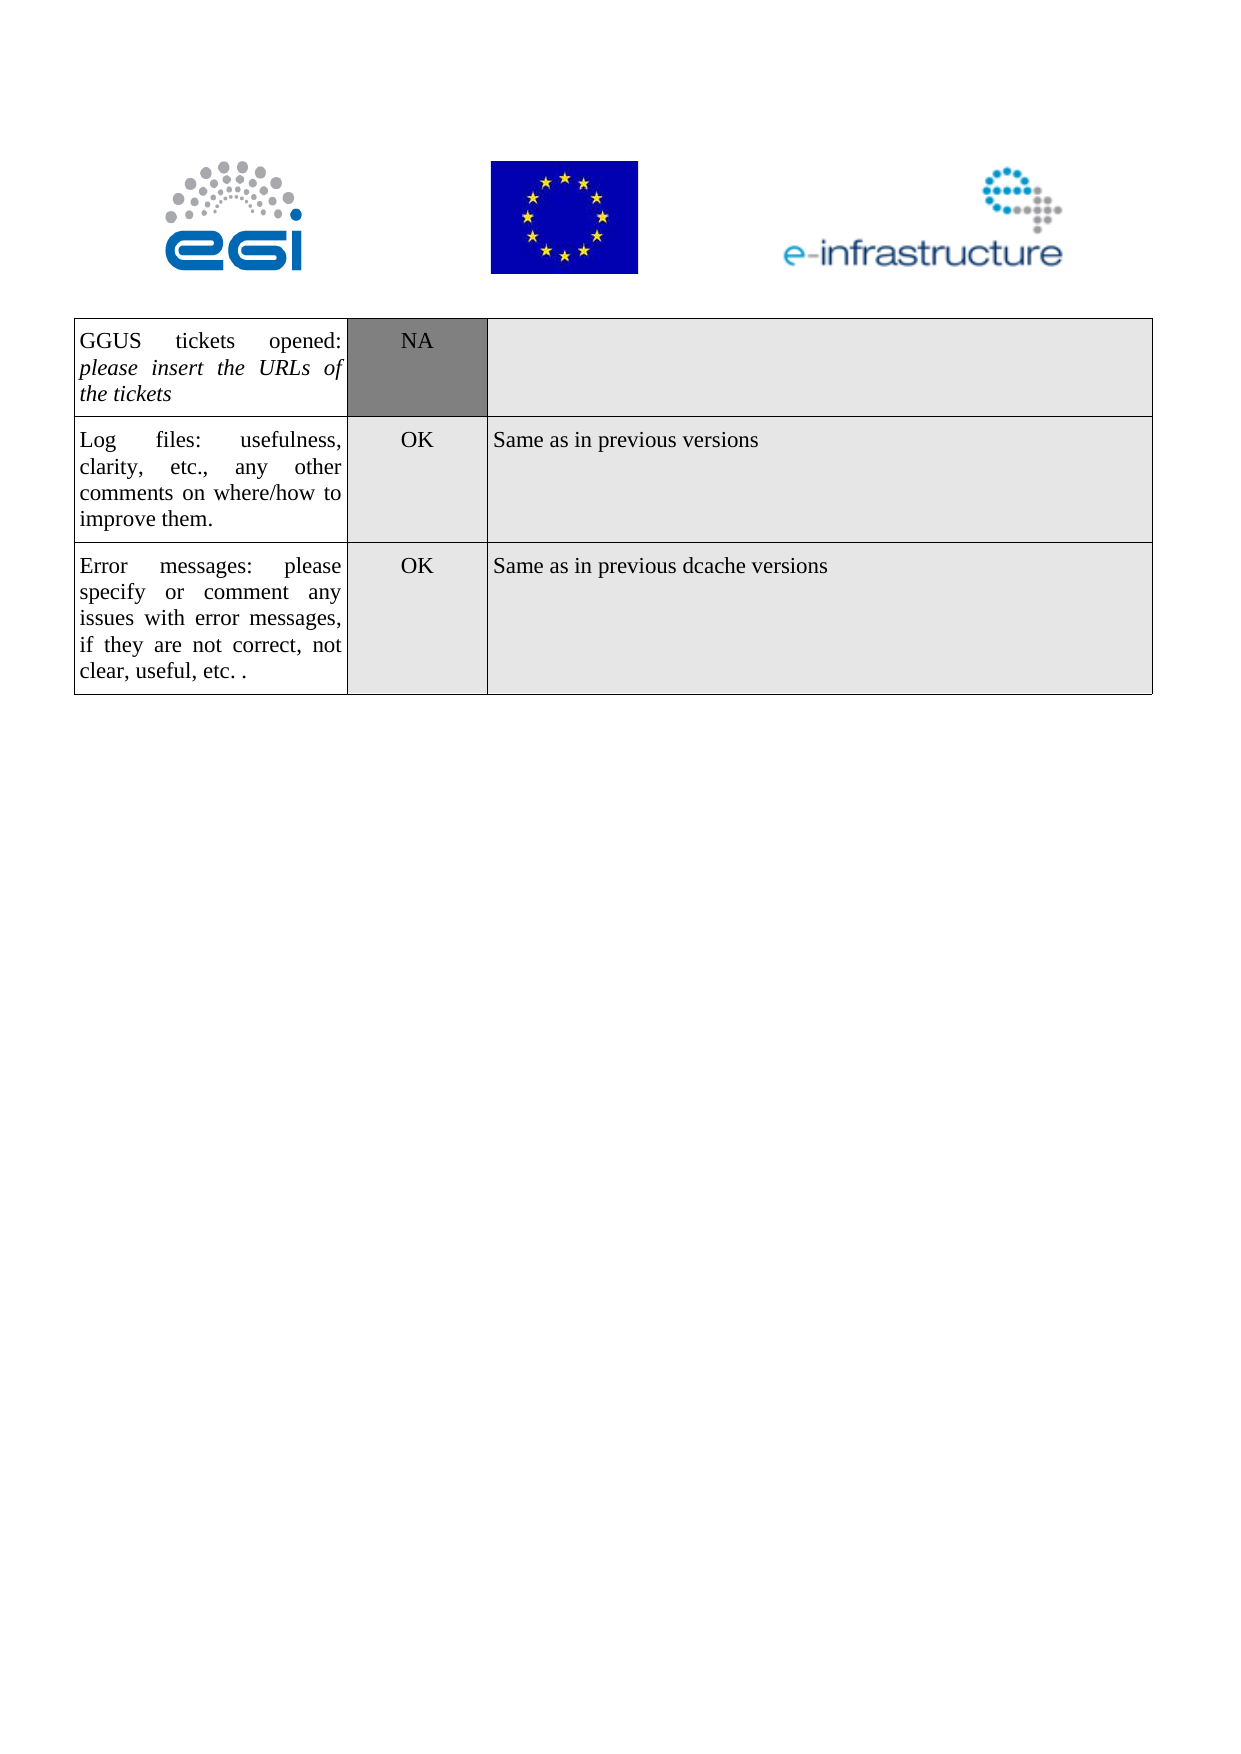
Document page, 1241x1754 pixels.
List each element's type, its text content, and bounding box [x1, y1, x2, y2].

table_cell OK [348, 543, 487, 693]
table_cell Error messages: please specify or comment any issues with error messages, if they are not correct, not clear, useful, etc. . [75, 543, 347, 693]
table_cell Same as in previous versions [488, 417, 1152, 542]
table_cell OK [348, 417, 487, 542]
table_cell NA [348, 319, 487, 416]
picture [490, 161, 639, 274]
table_cell [488, 319, 1152, 416]
picture [777, 161, 1070, 274]
table_cell Log files: usefulness, clarity, etc., any other comments on where/how to improve them. [75, 417, 347, 542]
table_cell Same as in previous dcache versions [488, 543, 1152, 693]
table_cell GGUS tickets opened: please insert the URLs of the tickets [75, 319, 347, 416]
picture [164, 161, 303, 272]
